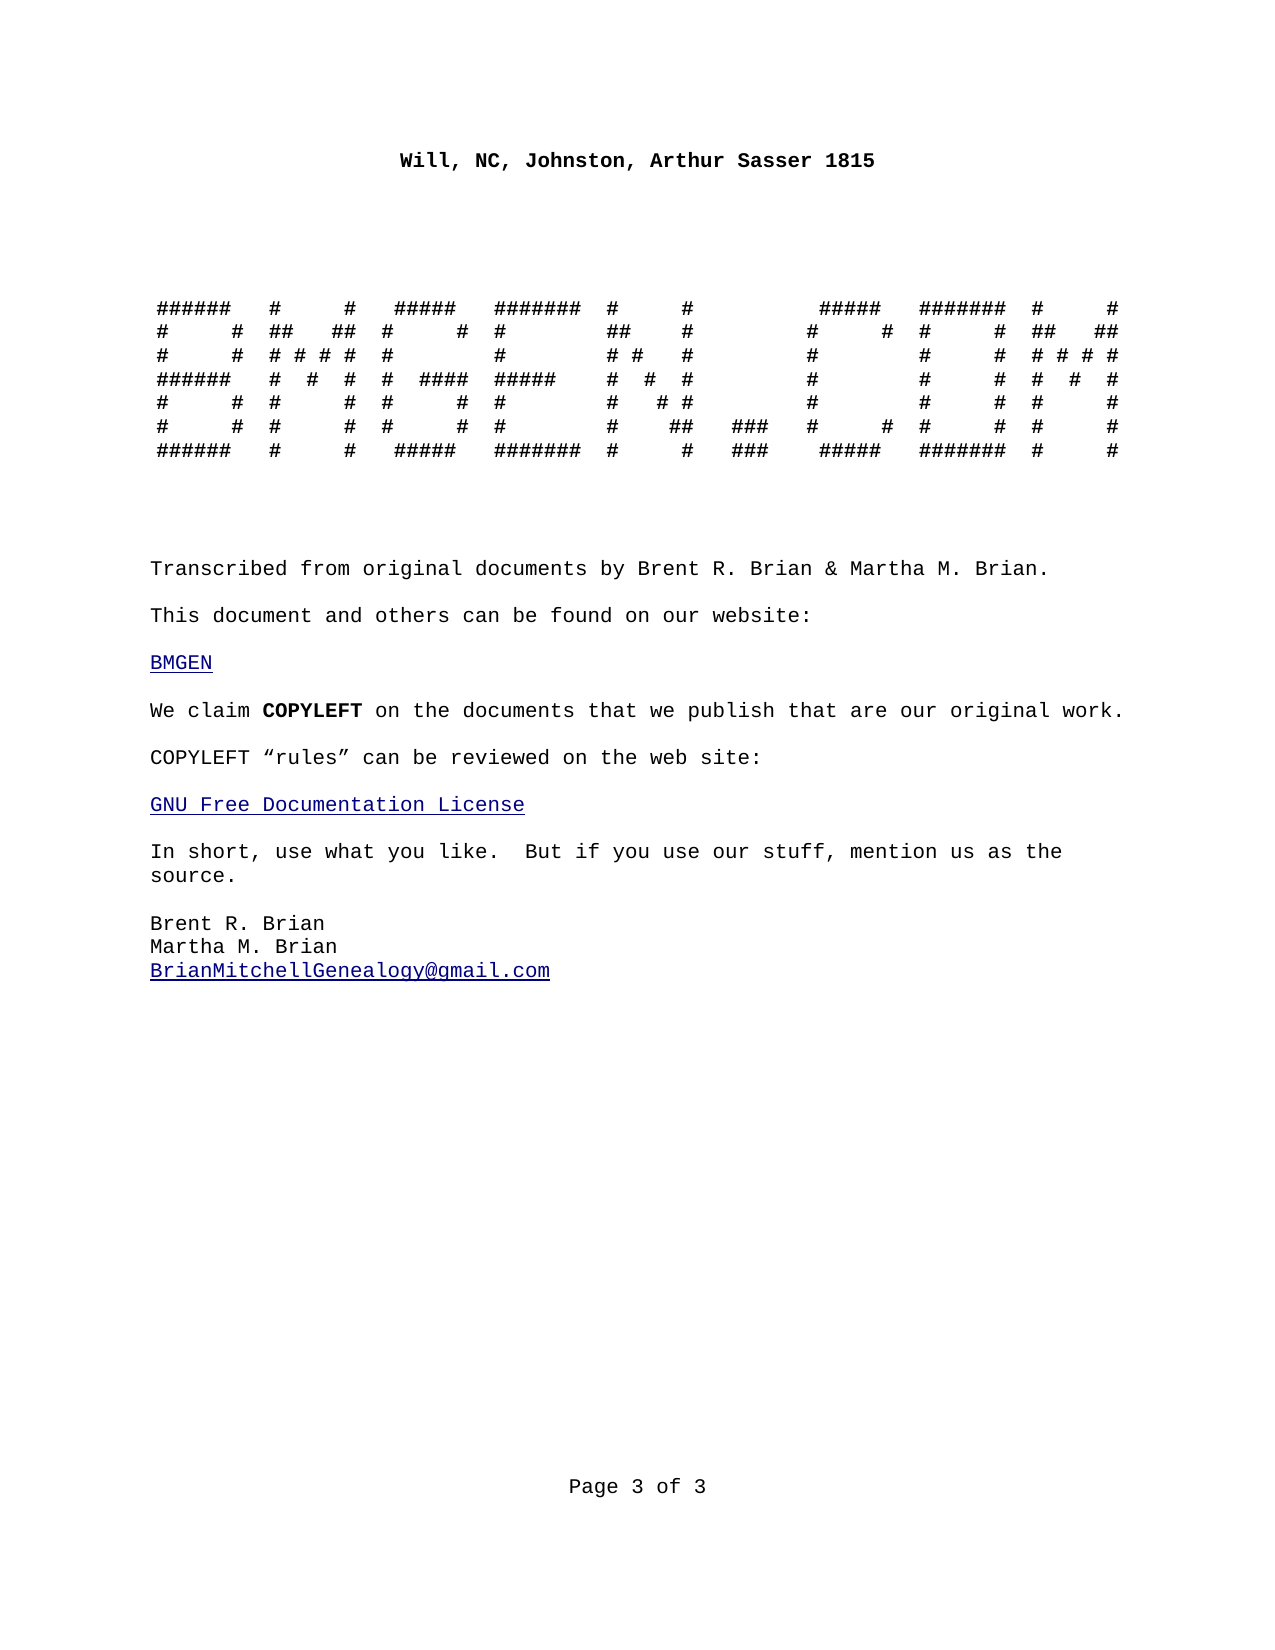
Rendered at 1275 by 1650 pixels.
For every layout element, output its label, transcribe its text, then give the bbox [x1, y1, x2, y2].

text Transcribed from original documents by Brent R. Brian & Martha M. Brian. [150, 558, 1125, 581]
text Brent R. Brian [150, 912, 1125, 936]
text We claim COPYLEFT on the documents that we publish that are our original work. [150, 700, 1125, 723]
text ###### # # # # #### ##### # # # # # # # # # [150, 369, 1125, 392]
text ###### # # ##### ####### # # ### ##### ####### # # [150, 439, 1125, 463]
text # # ## ## # # # ## # # # # # ## ## [150, 321, 1125, 345]
text ###### # # ##### ####### # # ##### ####### # # [150, 298, 1125, 321]
text # # # # # # # # # # # # # # # [150, 392, 1125, 416]
text In short, use what you like. But if you use our stuff, mention us as the source. [150, 842, 1125, 889]
text Martha M. Brian [150, 936, 1125, 960]
text GNU Free Documentation License [150, 794, 1125, 818]
text BrianMitchellGenealogy@gmail.com [150, 960, 1125, 983]
text # # # # # # # # ## ### # # # # # # [150, 416, 1125, 439]
text COPYLEFT “rules” can be reviewed on the web site: [150, 747, 1125, 771]
text # # # # # # # # # # # # # # # # # # [150, 345, 1125, 369]
text This document and others can be found on our website: [150, 605, 1125, 629]
text BMGEN [150, 652, 1125, 676]
